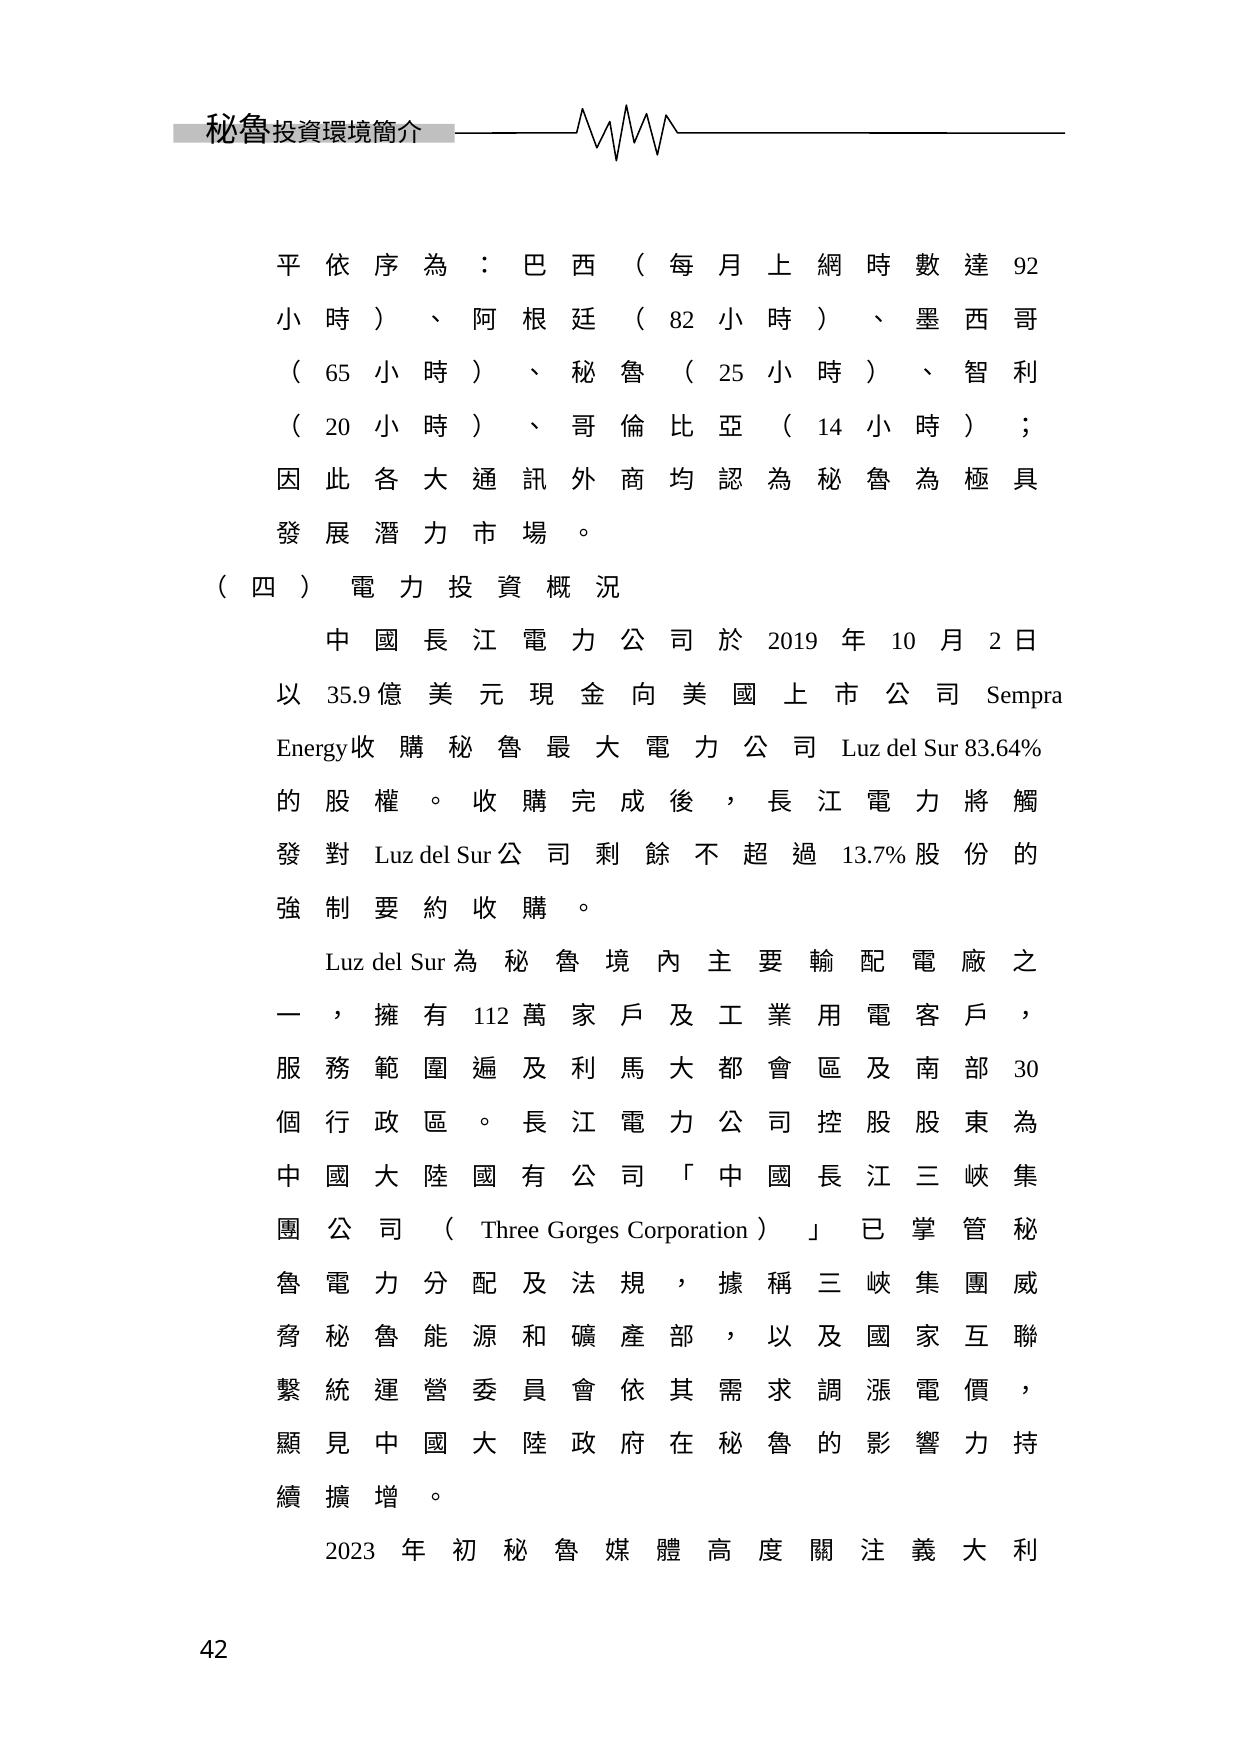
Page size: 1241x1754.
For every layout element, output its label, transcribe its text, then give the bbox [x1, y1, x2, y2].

text （四）電力投資概況 [202, 558, 1063, 612]
text 平依序為：巴西（每月上網時數達92小時）、阿根廷（82小時）、墨西哥（65小時）、秘魯（25小時）、智利（20小時）、哥倫比亞（14小時）；因此各大通訊外商均認為秘魯為極具發展潛力市場。 [276, 237, 1063, 558]
text 中國長江電力公司於2019年10月2日以35.9億美元現金向美國上市公司Sempra Energy收購秘魯最大電力公司Luz del Sur 83.64%的股權。收購完成後，長江電力將觸發對Luz del Sur公司剩餘不超過13.7%股份的強制要約收購。 [276, 612, 1063, 933]
text 2023年初秘魯媒體高度關注義大利 [276, 1522, 1063, 1576]
text Luz del Sur為秘魯境內主要輸配電廠之一，擁有112萬家戶及工業用電客戶，服務範圍遍及利馬大都會區及南部30個行政區。長江電力公司控股股東為中國大陸國有公司「中國長江三峽集團公司（Three Gorges Corporation）」已掌管秘魯電力分配及法規，據稱三峽集團威脅秘魯能源和礦產部，以及國家互聯繫統運營委員會依其需求調漲電價，顯見中國大陸政府在秘魯的影響力持續擴增。 [276, 933, 1063, 1522]
